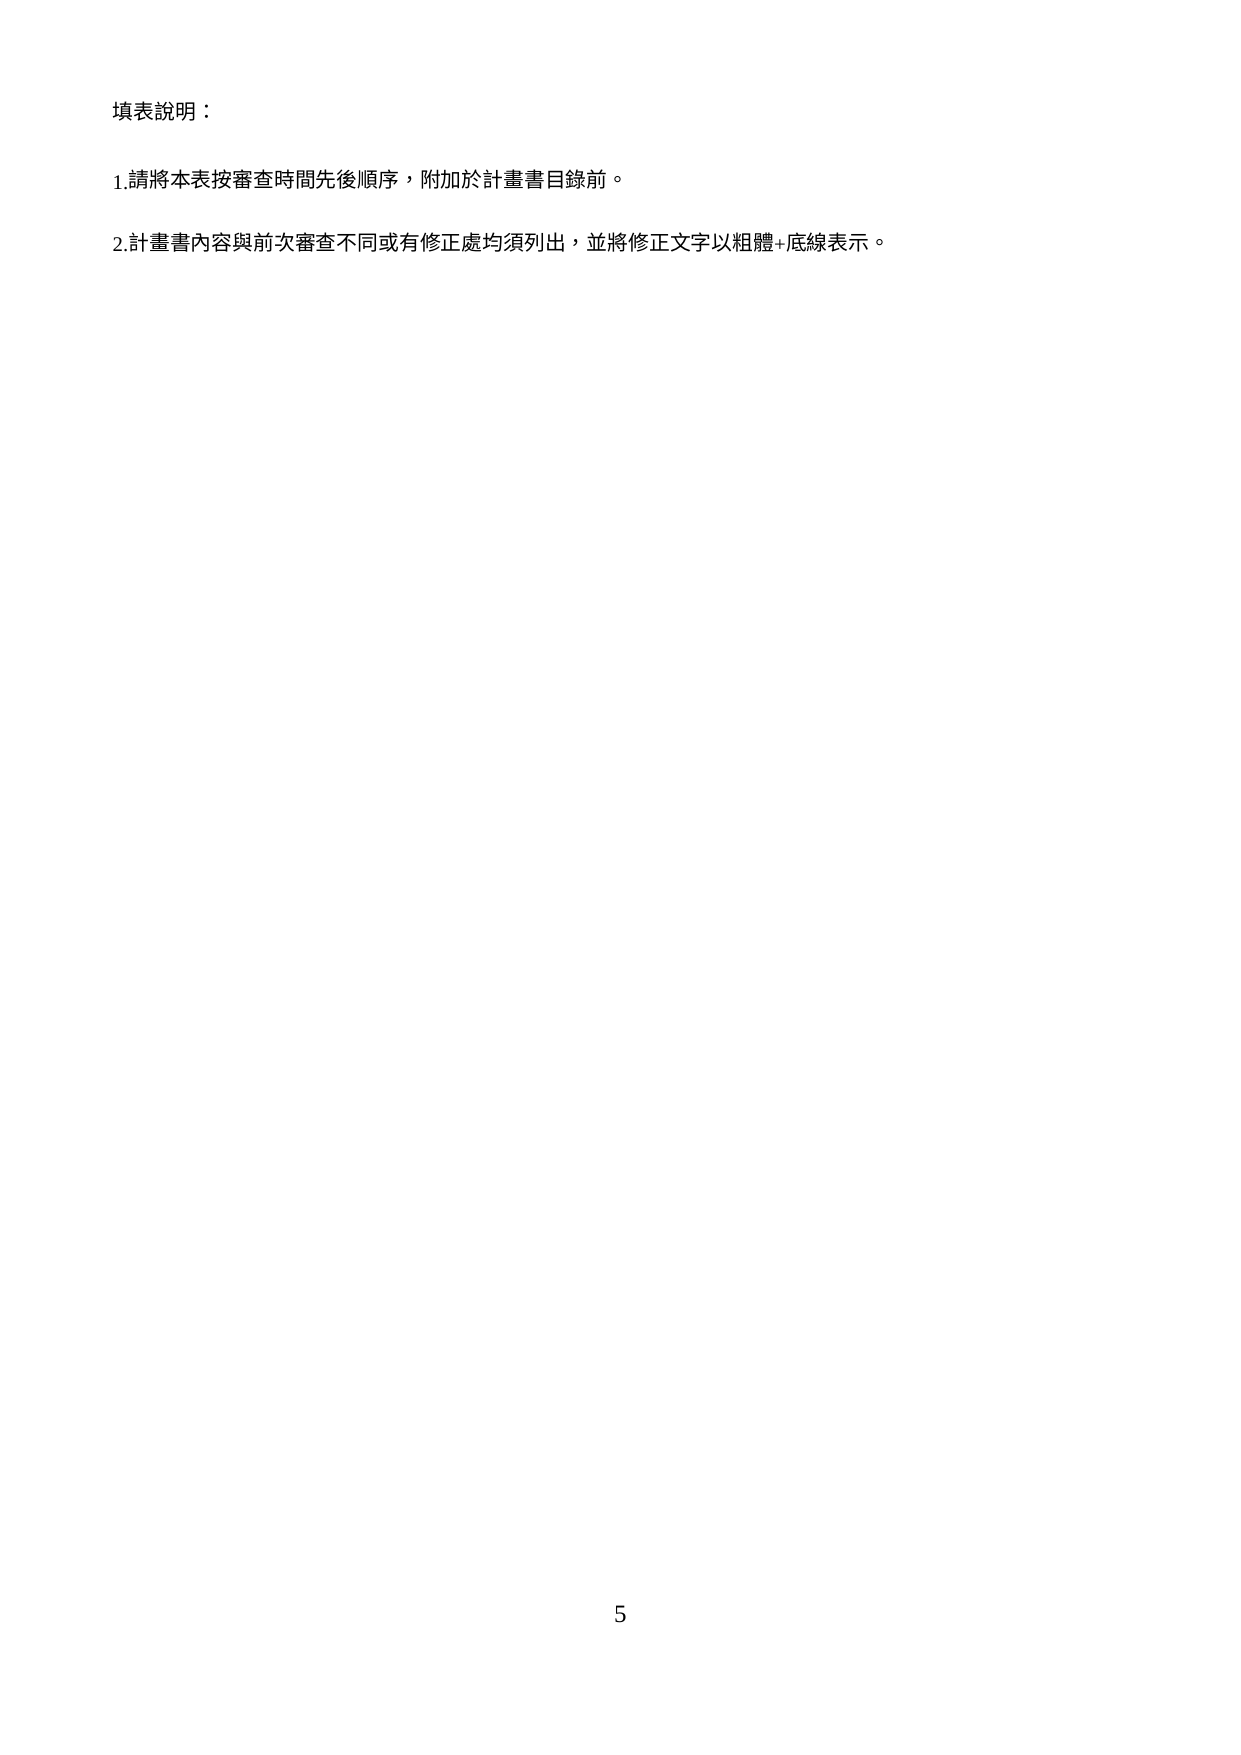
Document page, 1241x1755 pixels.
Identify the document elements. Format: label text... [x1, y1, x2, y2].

text 填表說明： [112, 69, 1128, 131]
text 2.計畫書內容與前次審查不同或有修正處均須列出，並將修正文字以粗體+底線表示。 [112, 194, 1169, 256]
text 1.請將本表按審查時間先後順序，附加於計畫書目錄前。 [112, 131, 1169, 194]
